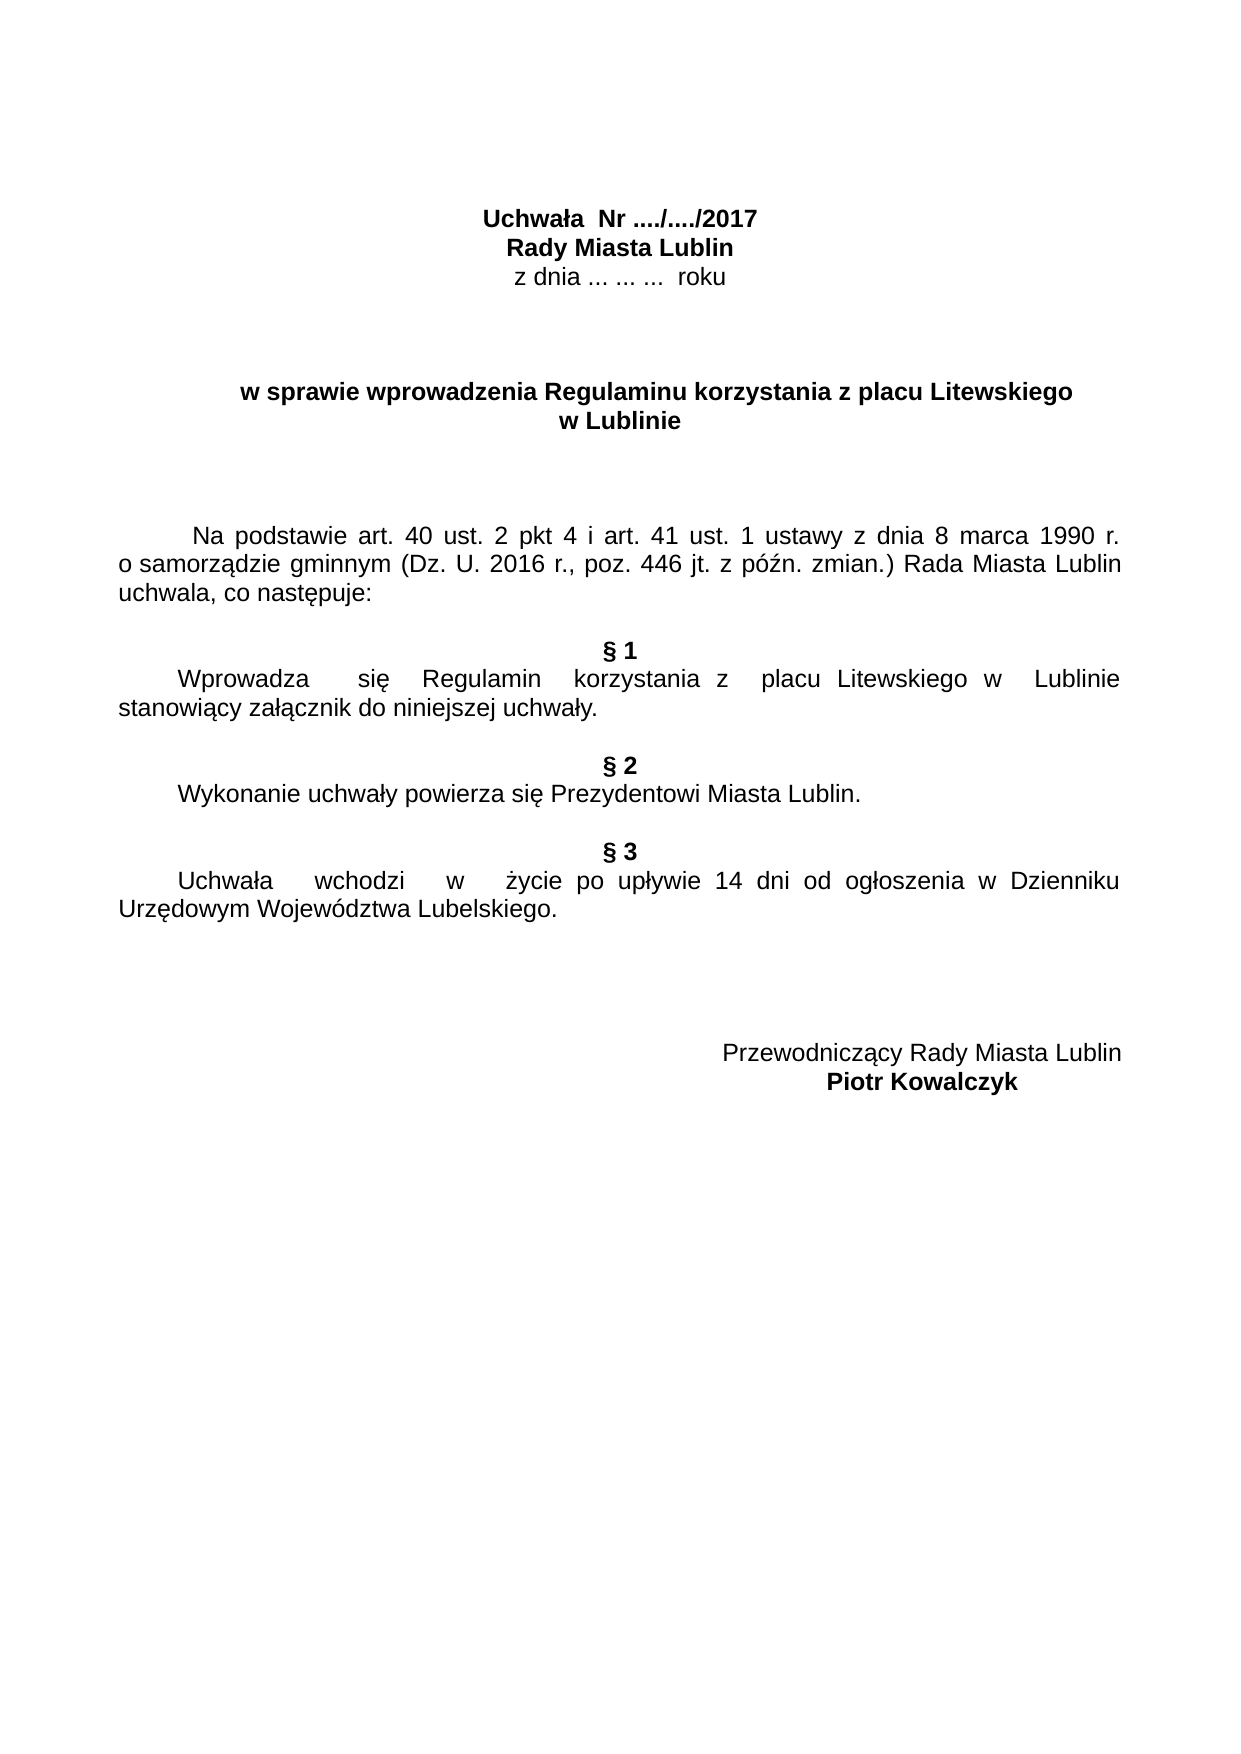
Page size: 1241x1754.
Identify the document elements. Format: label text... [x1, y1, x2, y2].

text Uchwała wchodzi w życie po upływie 14 dni od ogłoszenia w Dzienniku Urzędowym Województwa Lubelskiego. [118, 866, 1122, 923]
text Rady Miasta Lublin [118, 233, 1122, 262]
text Przewodniczący Rady Miasta Lublin [118, 1038, 1122, 1067]
text § 1 [118, 636, 1122, 664]
text w sprawie wprowadzenia Regulaminu korzystania z placu Litewskiego w Lublinie [118, 377, 1122, 434]
text Na podstawie art. 40 ust. 2 pkt 4 i art. 41 ust. 1 ustawy z dnia 8 marca 1990 r. o samorządzie gminnym (Dz. U. 2016 r., poz. 446 jt. z późn. zmian.) Rada Miasta Lublin uchwala, co następuje: [118, 521, 1122, 607]
text z dnia ... ... ... roku [118, 262, 1122, 291]
text § 3 [118, 837, 1122, 866]
text Wykonanie uchwały powierza się Prezydentowi Miasta Lublin. [118, 779, 1122, 808]
text Wprowadza się Regulamin korzystania z placu Litewskiego w Lublinie stanowiący załącznik do niniejszej uchwały. [118, 664, 1122, 722]
text Uchwała Nr ..../..../2017 [118, 204, 1122, 233]
text Piotr Kowalczyk [118, 1067, 1122, 1096]
text § 2 [118, 751, 1122, 779]
